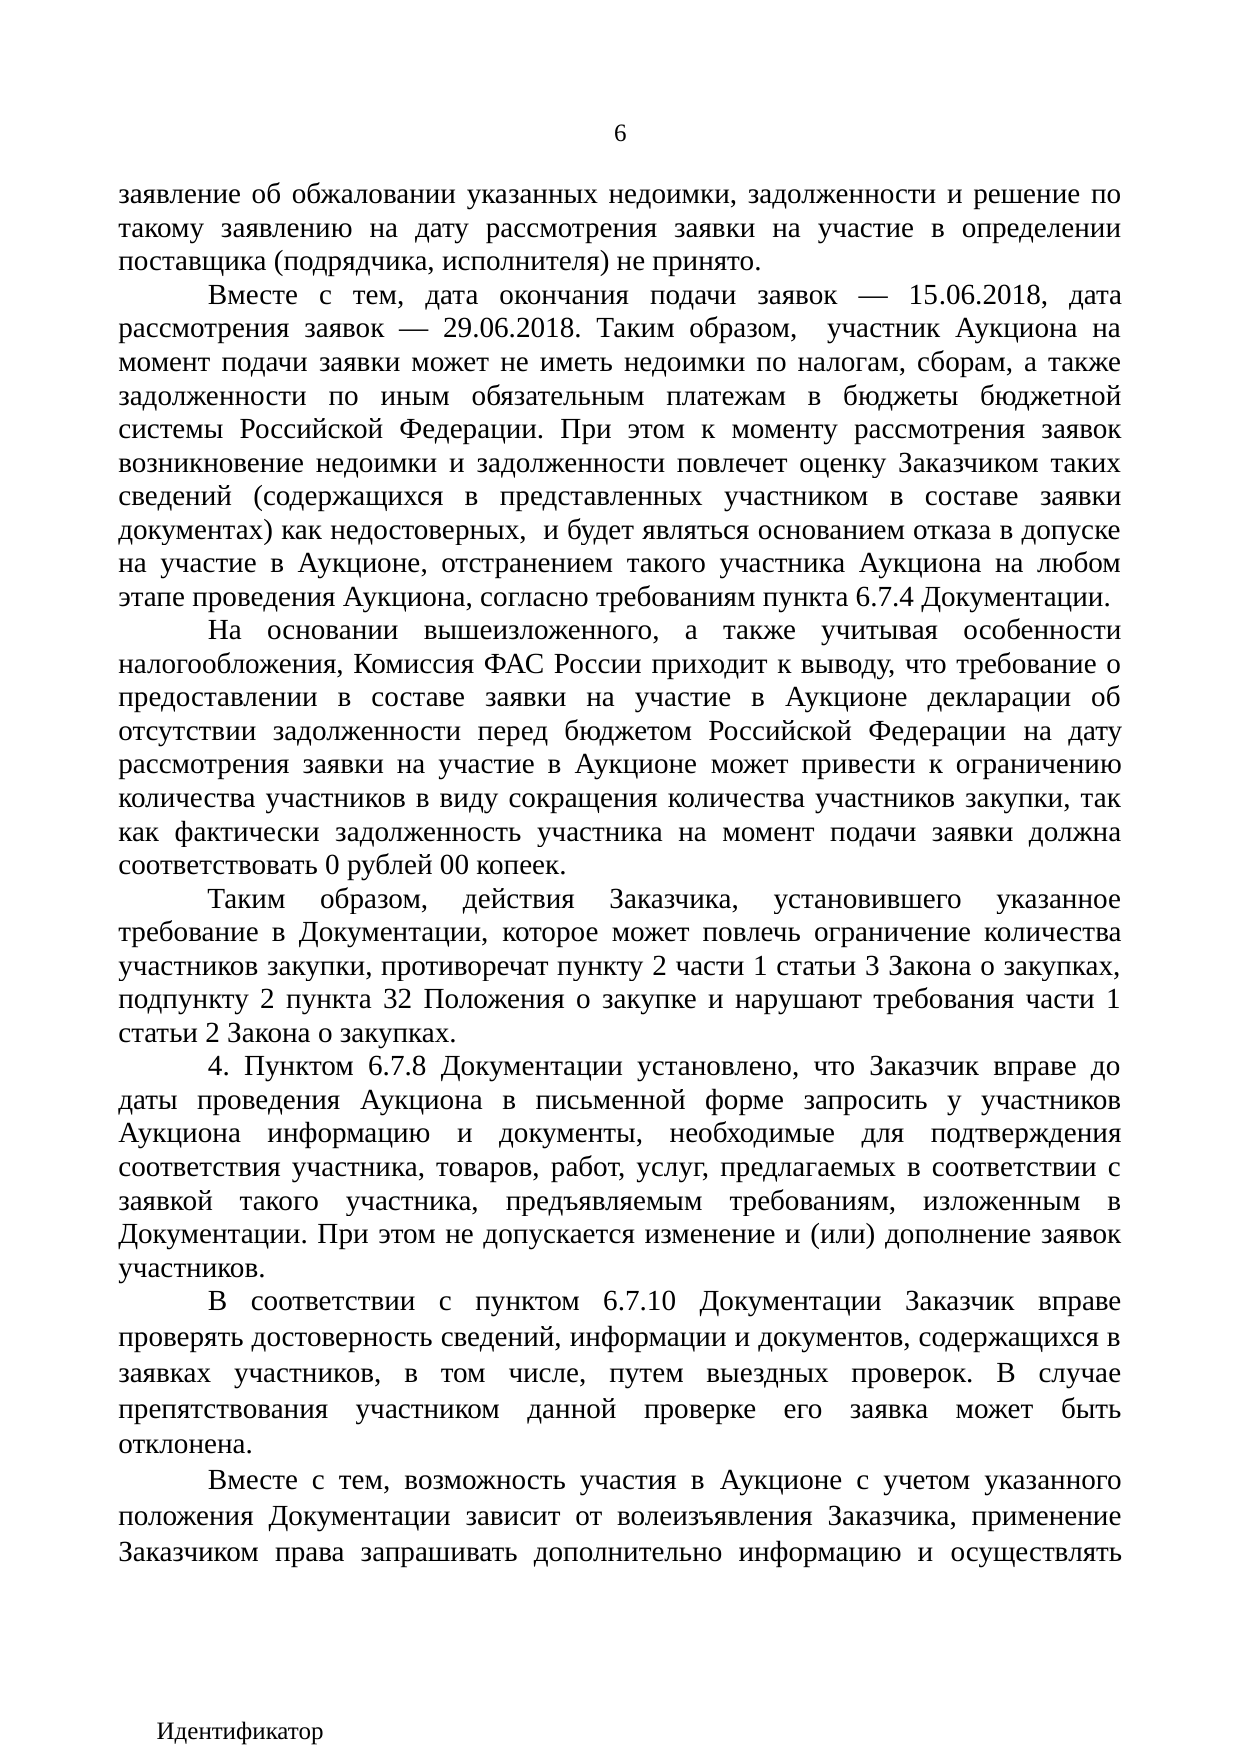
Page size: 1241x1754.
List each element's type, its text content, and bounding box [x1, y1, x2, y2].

text На основании вышеизложенного, а также учитывая особенности налогообложения, Комиссия ФАС России приходит к выводу, что требование о предоставлении в составе заявки на участие в Аукционе декларации об отсутствии задолженности перед бюджетом Российской Федерации на дату рассмотрения заявки на участие в Аукционе может привести к ограничению количества участников в виду сокращения количества участников закупки, так как фактически задолженность участника на момент подачи заявки должна соответствовать 0 рублей 00 копеек. [118, 612, 1122, 881]
text заявление об обжаловании указанных недоимки, задолженности и решение по такому заявлению на дату рассмотрения заявки на участие в определении поставщика (подрядчика, исполнителя) не принято. [118, 176, 1122, 277]
text В соответствии с пунктом 6.7.10 Документации Заказчик вправе проверять достоверность сведений, информации и документов, содержащихся в заявках участников, в том числе, путем выездных проверок. В случае препятствования участником данной проверке его заявка может быть отклонена. [118, 1283, 1122, 1460]
text Вместе с тем, возможность участия в Аукционе с учетом указанного положения Документации зависит от волеизъявления Заказчика, применение Заказчиком права запрашивать дополнительно информацию и осуществлять [118, 1462, 1122, 1568]
text 4. Пунктом 6.7.8 Документации установлено, что Заказчик вправе до даты проведения Аукциона в письменной форме запросить у участников Аукциона информацию и документы, необходимые для подтверждения соответствия участника, товаров, работ, услуг, предлагаемых в соответствии с заявкой такого участника, предъявляемым требованиям, изложенным в Документации. При этом не допускается изменение и (или) дополнение заявок участников. [118, 1048, 1122, 1283]
text Таким образом, действия Заказчика, установившего указанное требование в Документации, которое может повлечь ограничение количества участников закупки, противоречат пункту 2 части 1 статьи 3 Закона о закупках, подпункту 2 пункта 32 Положения о закупке и нарушают требования части 1 статьи 2 Закона о закупках. [118, 881, 1122, 1048]
text Вместе с тем, дата окончания подачи заявок — 15.06.2018, дата рассмотрения заявок — 29.06.2018. Таким образом, участник Аукциона на момент подачи заявки может не иметь недоимки по налогам, сборам, а также задолженности по иным обязательным платежам в бюджеты бюджетной системы Российской Федерации. При этом к моменту рассмотрения заявок возникновение недоимки и задолженности повлечет оценку Заказчиком таких сведений (содержащихся в представленных участником в составе заявки документах) как недостоверных, и будет являться основанием отказа в допуске на участие в Аукционе, отстранением такого участника Аукциона на любом этапе проведения Аукциона, согласно требованиям пункта 6.7.4 Документации. [118, 277, 1122, 612]
